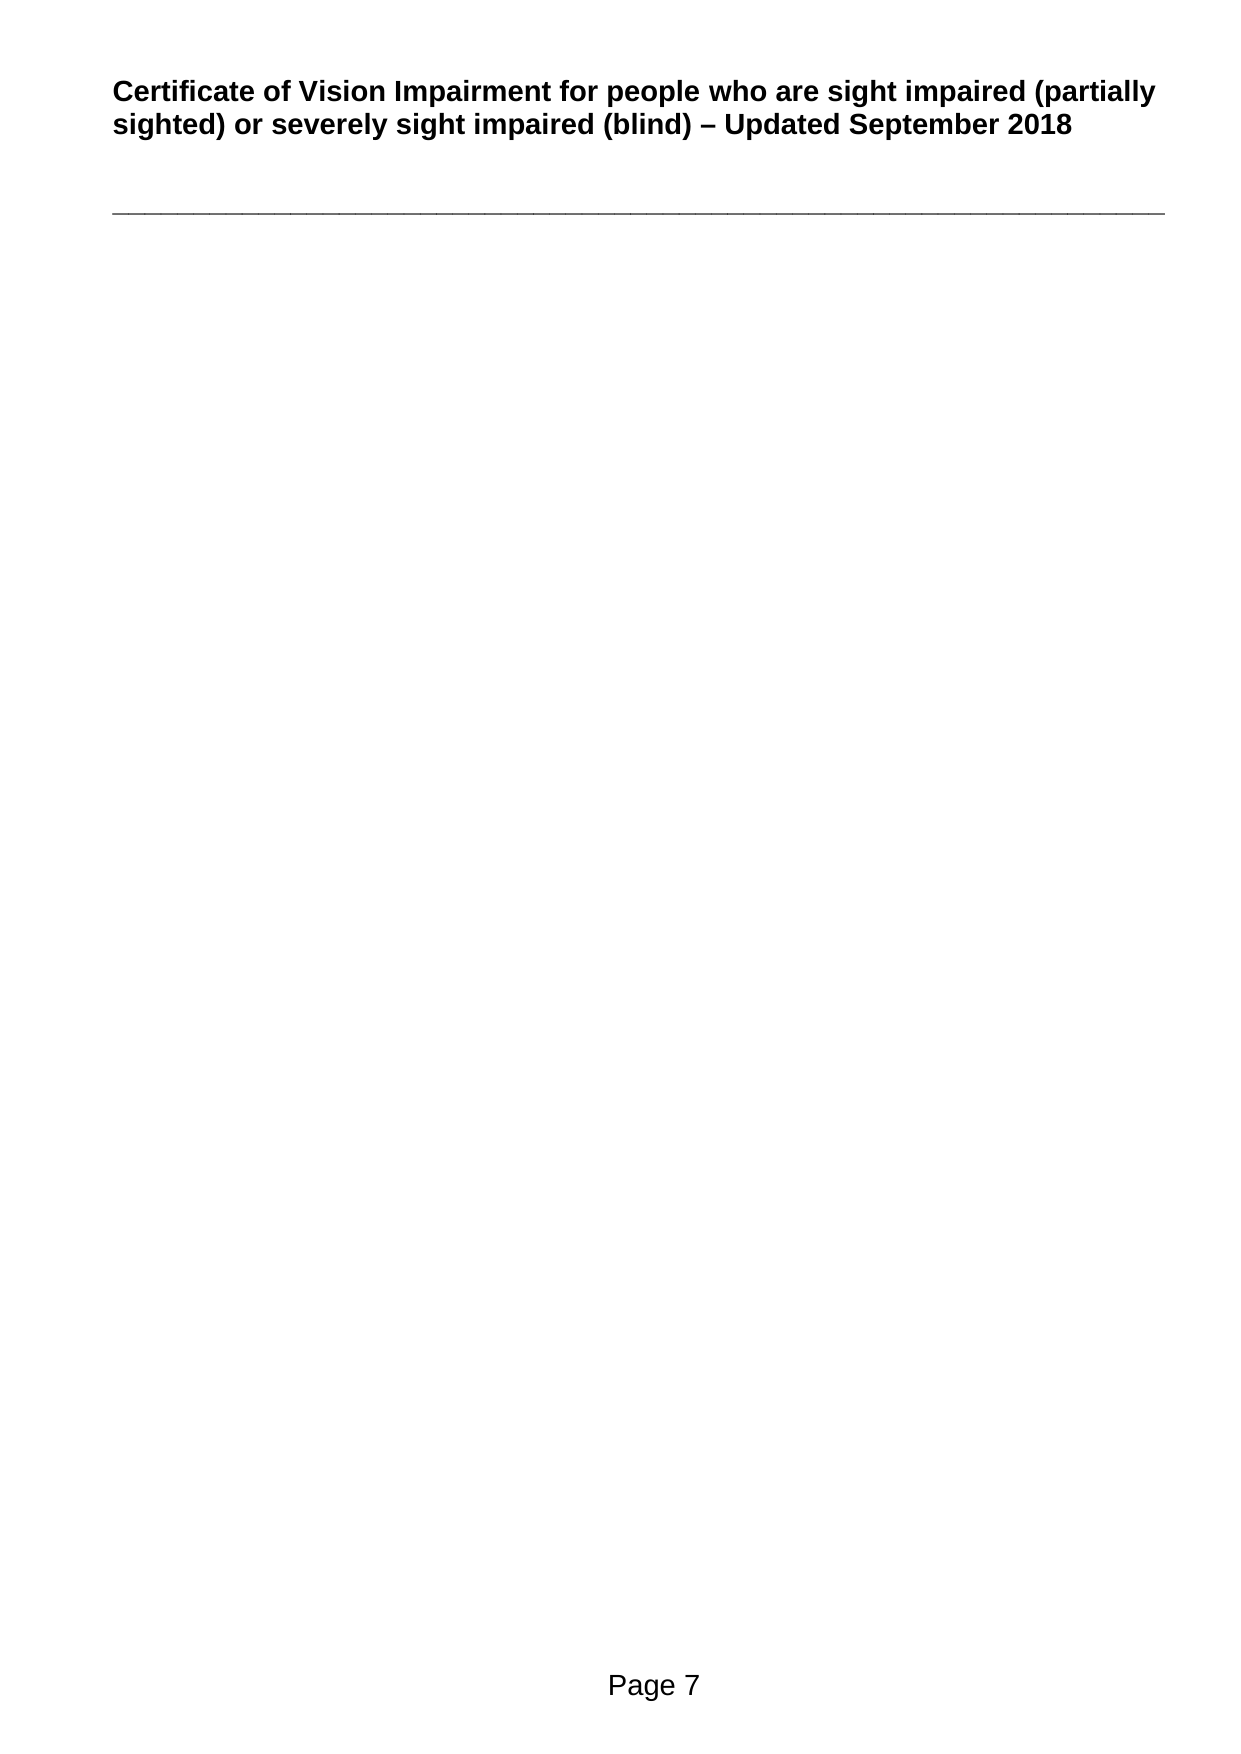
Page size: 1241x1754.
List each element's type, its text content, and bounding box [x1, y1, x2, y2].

text _________________________________________________________________ [112, 183, 1195, 217]
